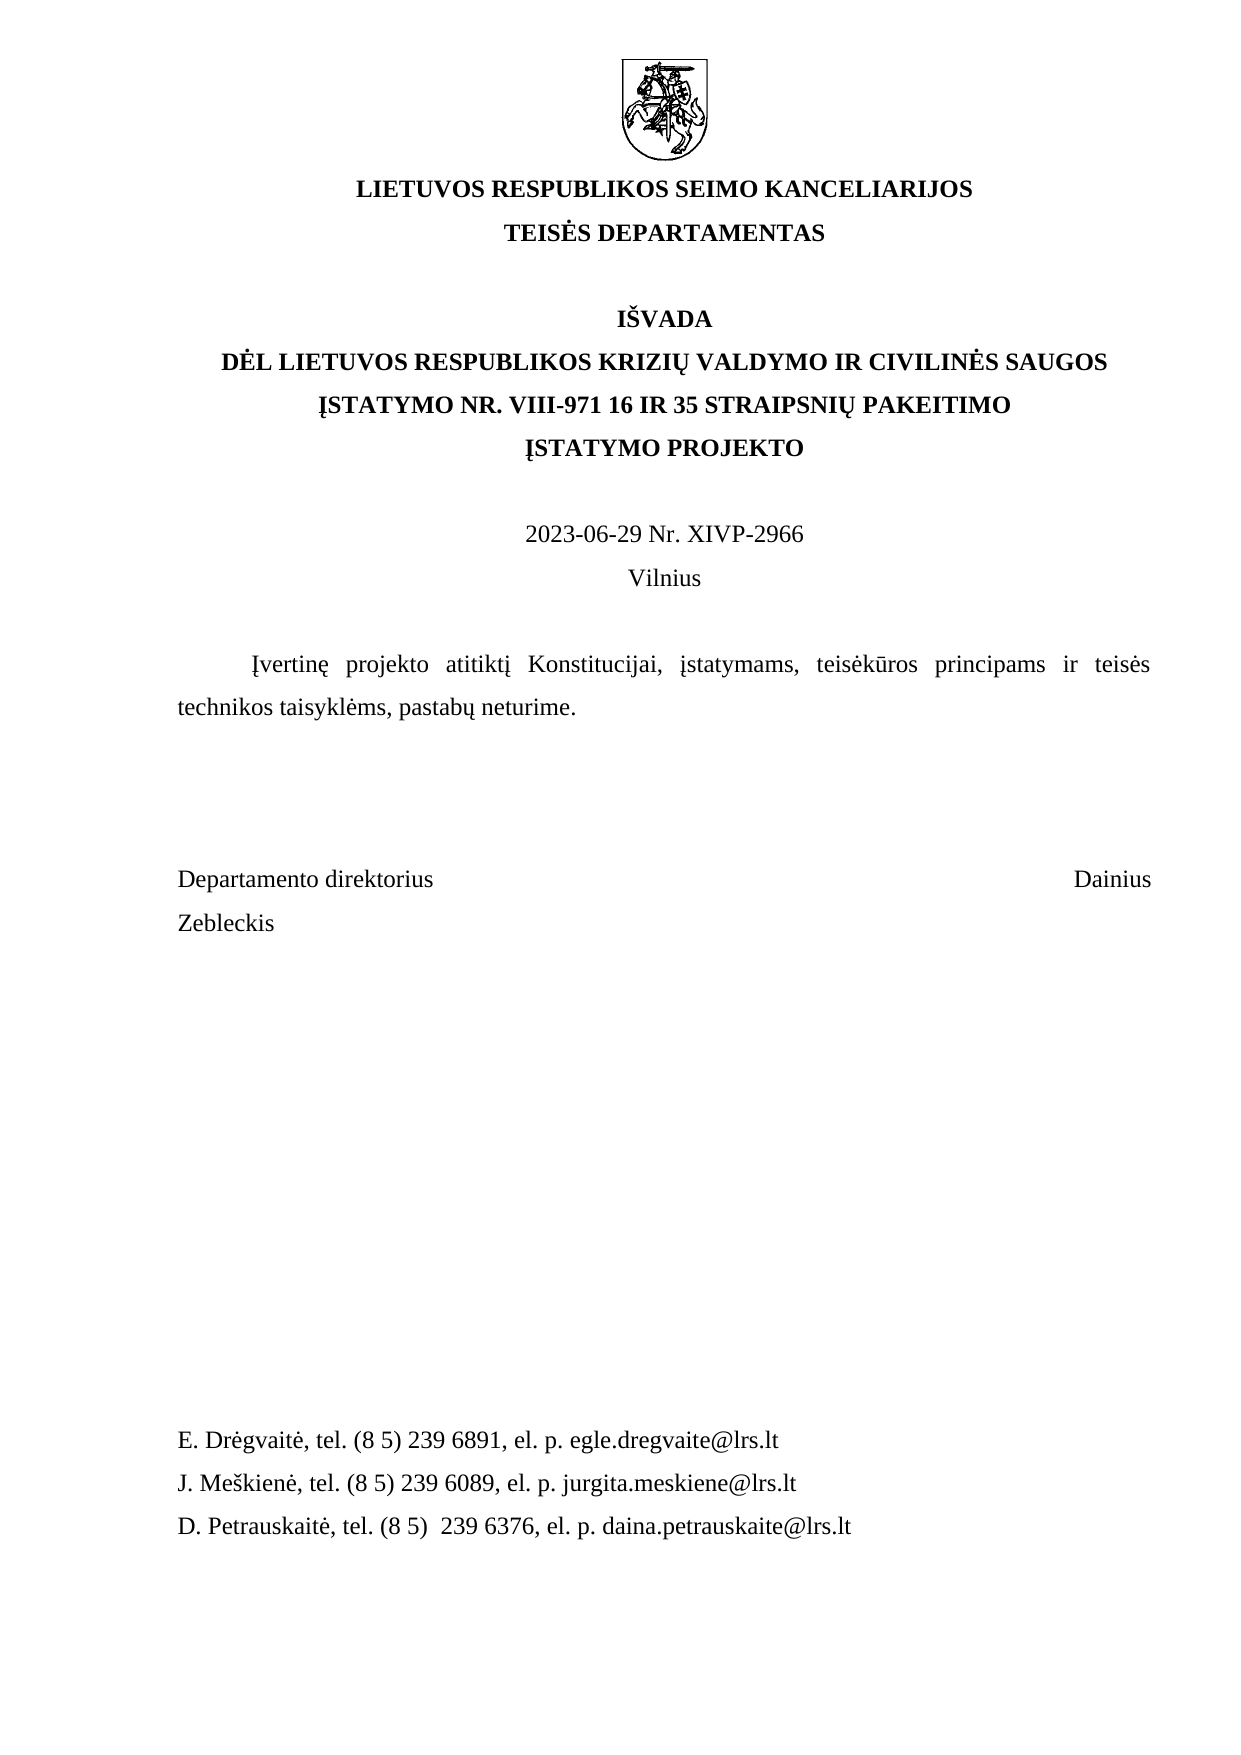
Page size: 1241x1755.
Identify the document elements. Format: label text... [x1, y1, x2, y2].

subtitle TEISĖS DEPARTAMENTAS [177, 218, 1152, 246]
text LIETUVOS RESPUBLIKOS SEIMO KANCELIARIJOS [177, 174, 1152, 203]
text Vilnius [177, 563, 1152, 591]
text D. Petrauskaitė, tel. (8 5) 239 6376, el. p. daina.petrauskaite@lrs.lt [177, 1511, 1152, 1540]
text DĖL LIETUVOS RESPUBLIKOS KRIZIŲ VALDYMO IR CIVILINĖS SAUGOS ĮSTATYMO NR. VIII-971 16 IR 35 STRAIPSNIŲ PAKEITIMO [177, 347, 1152, 419]
text ĮSTATYMO PROJEKTO [177, 433, 1152, 462]
text E. Drėgvaitė, tel. (8 5) 239 6891, el. p. egle.dregvaite@lrs.lt [177, 1425, 1152, 1454]
text J. Meškienė, tel. (8 5) 239 6089, el. p. jurgita.meskiene@lrs.lt [177, 1468, 1152, 1497]
text Departamento direktorius Dainius Zebleckis [177, 864, 1152, 936]
text Įvertinę projekto atitiktį Konstitucijai, įstatymams, teisėkūros principams ir teisės technikos taisyklėms, pastabų neturime. [177, 649, 1152, 721]
text IŠVADA [177, 304, 1152, 333]
text 2023-06-29 Nr. XIVP-2966 [177, 519, 1152, 548]
